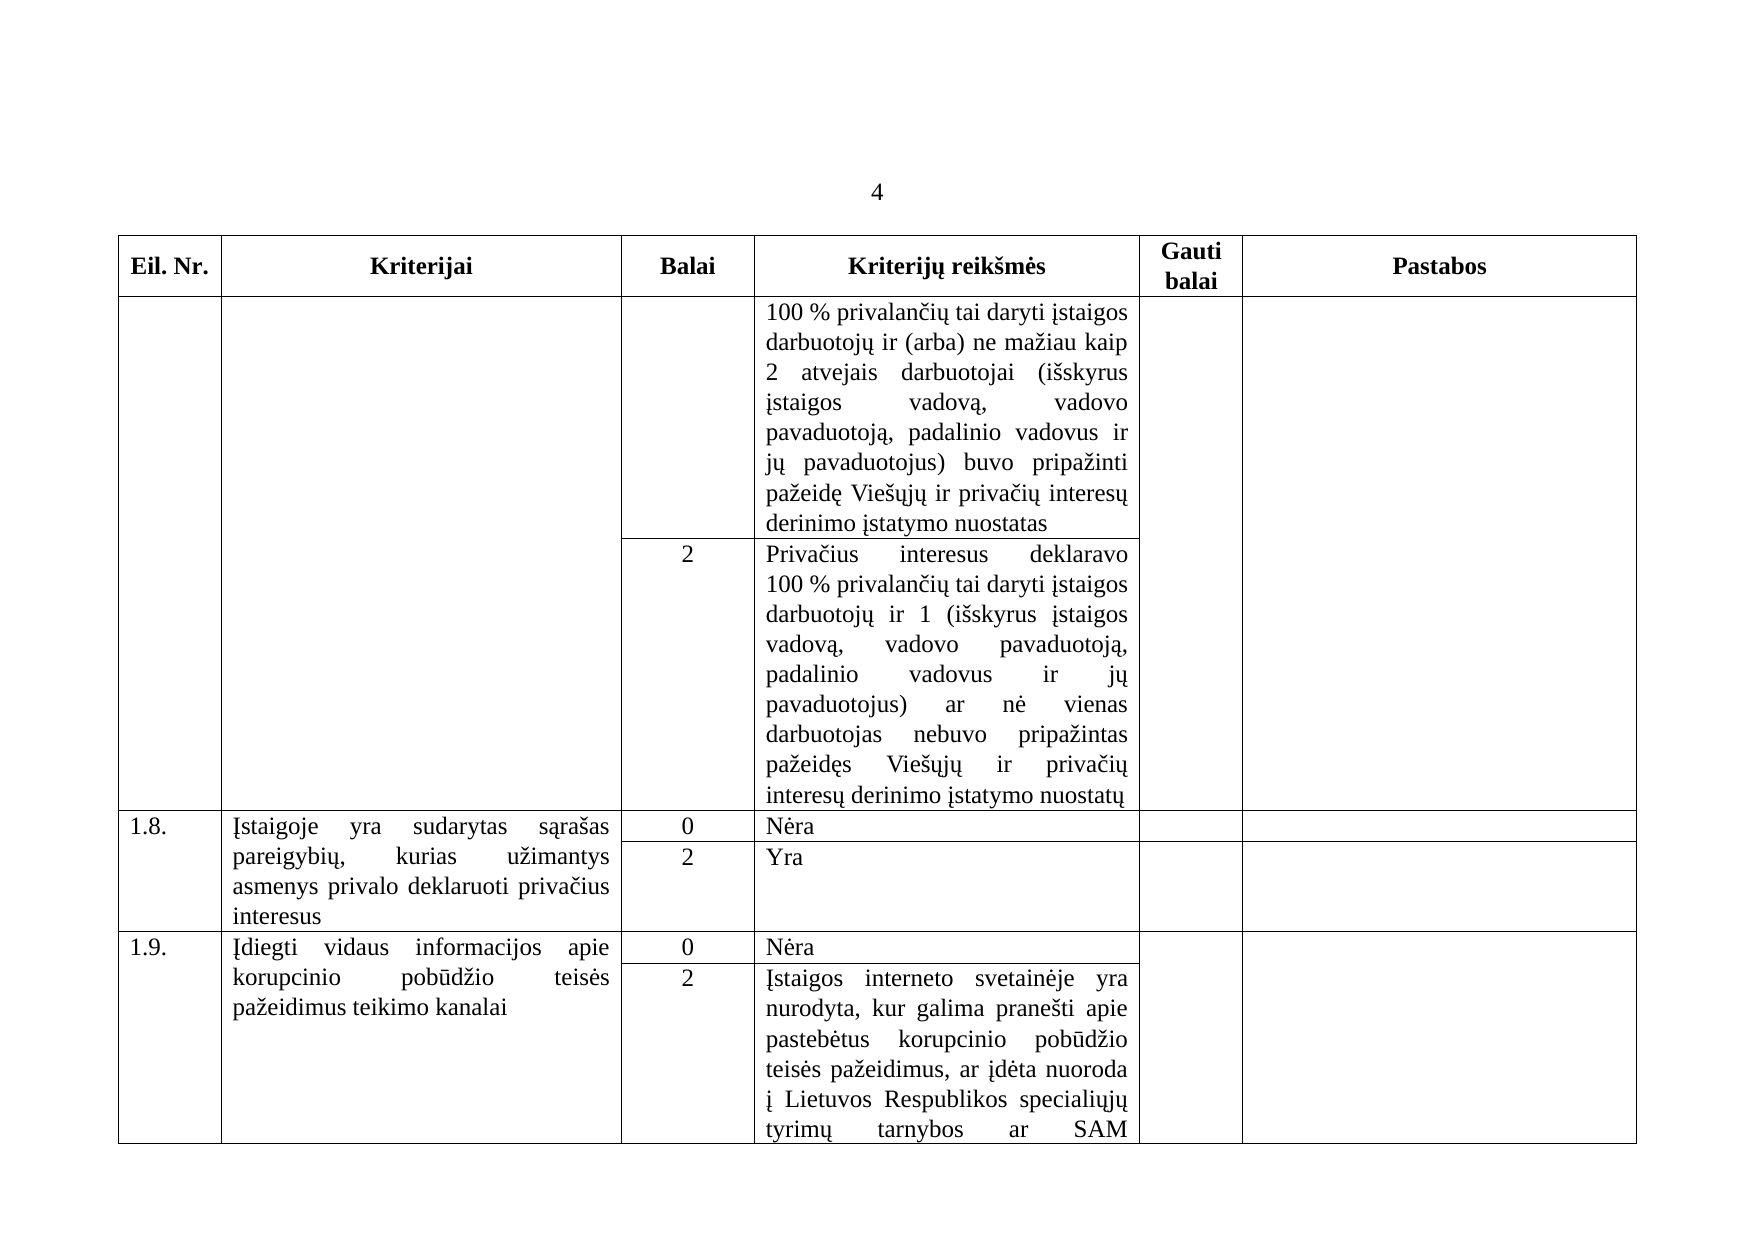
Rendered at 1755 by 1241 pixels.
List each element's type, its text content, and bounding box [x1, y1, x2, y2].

table_cell Įstaigoje yra sudarytas sąrašas pareigybių, kurias užimantys asmenys privalo deklaruoti privačius interesus [222, 811, 621, 931]
table_cell 2 [622, 539, 754, 810]
table_cell [1243, 811, 1636, 841]
table_cell Yra [755, 842, 1139, 931]
table_cell Nėra [755, 811, 1139, 841]
table_header Pastabos [1243, 236, 1636, 296]
table_header Eil. Nr. [119, 236, 221, 296]
table_header Gauti balai [1140, 236, 1242, 296]
table_cell [1140, 842, 1242, 931]
table_cell [1140, 297, 1242, 810]
table_cell 1.8. [119, 811, 221, 931]
table_cell [1243, 842, 1636, 931]
table_cell [1243, 297, 1636, 810]
table_cell [1243, 932, 1636, 1143]
table_cell 2 [622, 842, 754, 931]
table_cell [1140, 811, 1242, 841]
table_cell 0 [622, 932, 754, 962]
table_cell Privačius interesus deklaravo 100 % privalančių tai daryti įstaigos darbuotojų ir 1 (išskyrus įstaigos vadovą, vadovo pavaduotoją, padalinio vadovus ir jų pavaduotojus) ar nė vienas darbuotojas nebuvo pripažintas pažeidęs Viešųjų ir privačių interesų derinimo įstatymo nuostatų [755, 539, 1139, 810]
table_cell Įstaigos interneto svetainėje yra nurodyta, kur galima pranešti apie pastebėtus korupcinio pobūdžio teisės pažeidimus, ar įdėta nuoroda į Lietuvos Respublikos specialiųjų tyrimų tarnybos ar SAM [755, 964, 1139, 1143]
table_cell [119, 297, 221, 810]
table_cell 0 [622, 811, 754, 841]
table_cell [1140, 932, 1242, 1143]
table_header Balai [622, 236, 754, 296]
table_cell Įdiegti vidaus informacijos apie korupcinio pobūdžio teisės pažeidimus teikimo kanalai [222, 932, 621, 1143]
table_header Kriterijai [222, 236, 621, 296]
table_cell [222, 297, 621, 810]
table_cell [622, 297, 754, 538]
table_header Kriterijų reikšmės [755, 236, 1139, 296]
table_cell Nėra [755, 932, 1139, 962]
table_cell 1.9. [119, 932, 221, 1143]
table_cell 2 [622, 964, 754, 1143]
table_cell 100 % privalančių tai daryti įstaigos darbuotojų ir (arba) ne mažiau kaip 2 atvejais darbuotojai (išskyrus įstaigos vadovą, vadovo pavaduotoją, padalinio vadovus ir jų pavaduotojus) buvo pripažinti pažeidę Viešųjų ir privačių interesų derinimo įstatymo nuostatas [755, 297, 1139, 538]
